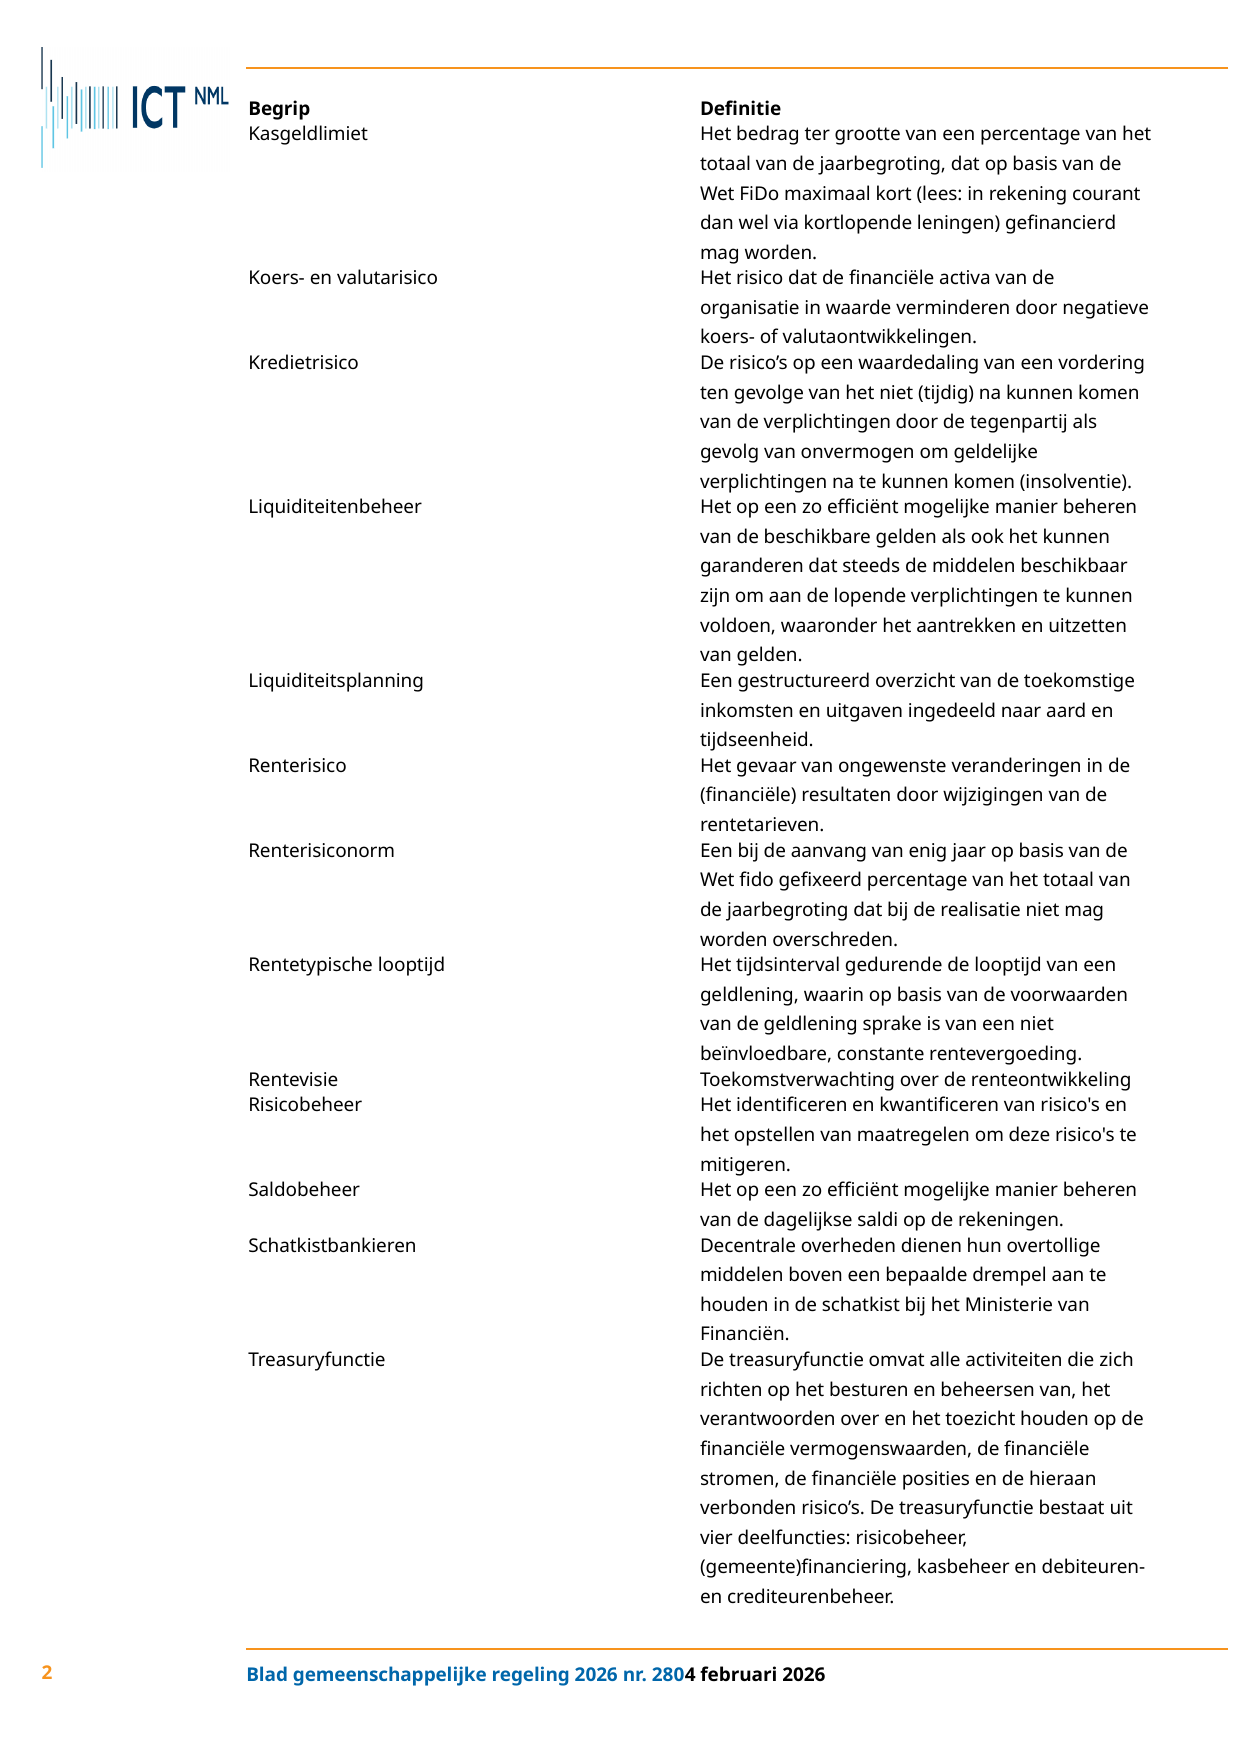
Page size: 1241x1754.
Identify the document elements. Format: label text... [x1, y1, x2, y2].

table_cell Liquiditeitenbeheer [248, 494, 700, 667]
table_cell Renterisico [248, 752, 700, 837]
table_cell Schatkistbankieren [248, 1232, 700, 1346]
table_cell Toekomstverwachting over de renteontwikkeling [700, 1066, 1152, 1092]
table_cell Het op een zo efficiënt mogelijke manier beheren van de dagelijkse saldi op de rekeningen. [700, 1177, 1152, 1232]
table_cell Kasgeldlimiet [248, 121, 700, 264]
table_cell Kredietrisico [248, 350, 700, 493]
table_cell Renterisiconorm [248, 837, 700, 951]
table_cell Decentrale overheden dienen hun overtollige middelen boven een bepaalde drempel aan te houden in de schatkist bij het Ministerie van Financiën. [700, 1232, 1152, 1346]
table_cell Treasuryfunctie [248, 1346, 700, 1609]
table_cell Liquiditeitsplanning [248, 667, 700, 752]
table_header Begrip [248, 95, 700, 121]
table_cell Rentetypische looptijd [248, 951, 700, 1066]
table_header Definitie [700, 95, 1152, 121]
table_cell De risico’s op een waardedaling van een vordering ten gevolge van het niet (tijdig) na kunnen komen van de verplichtingen door de tegenpartij als gevolg van onvermogen om geldelijke verplichtingen na te kunnen komen (insolventie). [700, 350, 1152, 493]
table_cell Het gevaar van ongewenste veranderingen in de (financiële) resultaten door wijzigingen van de rentetarieven. [700, 752, 1152, 837]
table_cell Het risico dat de financiële activa van de organisatie in waarde verminderen door negatieve koers- of valutaontwikkelingen. [700, 265, 1152, 349]
table_cell Het tijdsinterval gedurende de looptijd van een geldlening, waarin op basis van de voorwaarden van de geldlening sprake is van een niet beïnvloedbare, constante rentevergoeding. [700, 951, 1152, 1066]
table_cell Een gestructureerd overzicht van de toekomstige inkomsten en uitgaven ingedeeld naar aard en tijdseenheid. [700, 667, 1152, 752]
table_cell Risicobeheer [248, 1092, 700, 1177]
table_cell Een bij de aanvang van enig jaar op basis van de Wet fido gefixeerd percentage van het totaal van de jaarbegroting dat bij de realisatie niet mag worden overschreden. [700, 837, 1152, 951]
table_cell Het identificeren en kwantificeren van risico's en het opstellen van maatregelen om deze risico's te mitigeren. [700, 1092, 1152, 1177]
table_cell Koers- en valutarisico [248, 265, 700, 349]
table_cell Rentevisie [248, 1066, 700, 1092]
table_cell Saldobeheer [248, 1177, 700, 1232]
picture [41, 47, 231, 172]
table_cell Het op een zo efficiënt mogelijke manier beheren van de beschikbare gelden als ook het kunnen garanderen dat steeds de middelen beschikbaar zijn om aan de lopende verplichtingen te kunnen voldoen, waaronder het aantrekken en uitzetten van gelden. [700, 494, 1152, 667]
table_cell De treasuryfunctie omvat alle activiteiten die zich richten op het besturen en beheersen van, het verantwoorden over en het toezicht houden op de financiële vermogenswaarden, de financiële stromen, de financiële posities en de hieraan verbonden risico’s. De treasuryfunctie bestaat uit vier deelfuncties: risicobeheer, (gemeente)financiering, kasbeheer en debiteuren- en crediteurenbeheer. [700, 1346, 1152, 1609]
table_cell Het bedrag ter grootte van een percentage van het totaal van de jaarbegroting, dat op basis van de Wet FiDo maximaal kort (lees: in rekening courant dan wel via kortlopende leningen) gefinancierd mag worden. [700, 121, 1152, 264]
